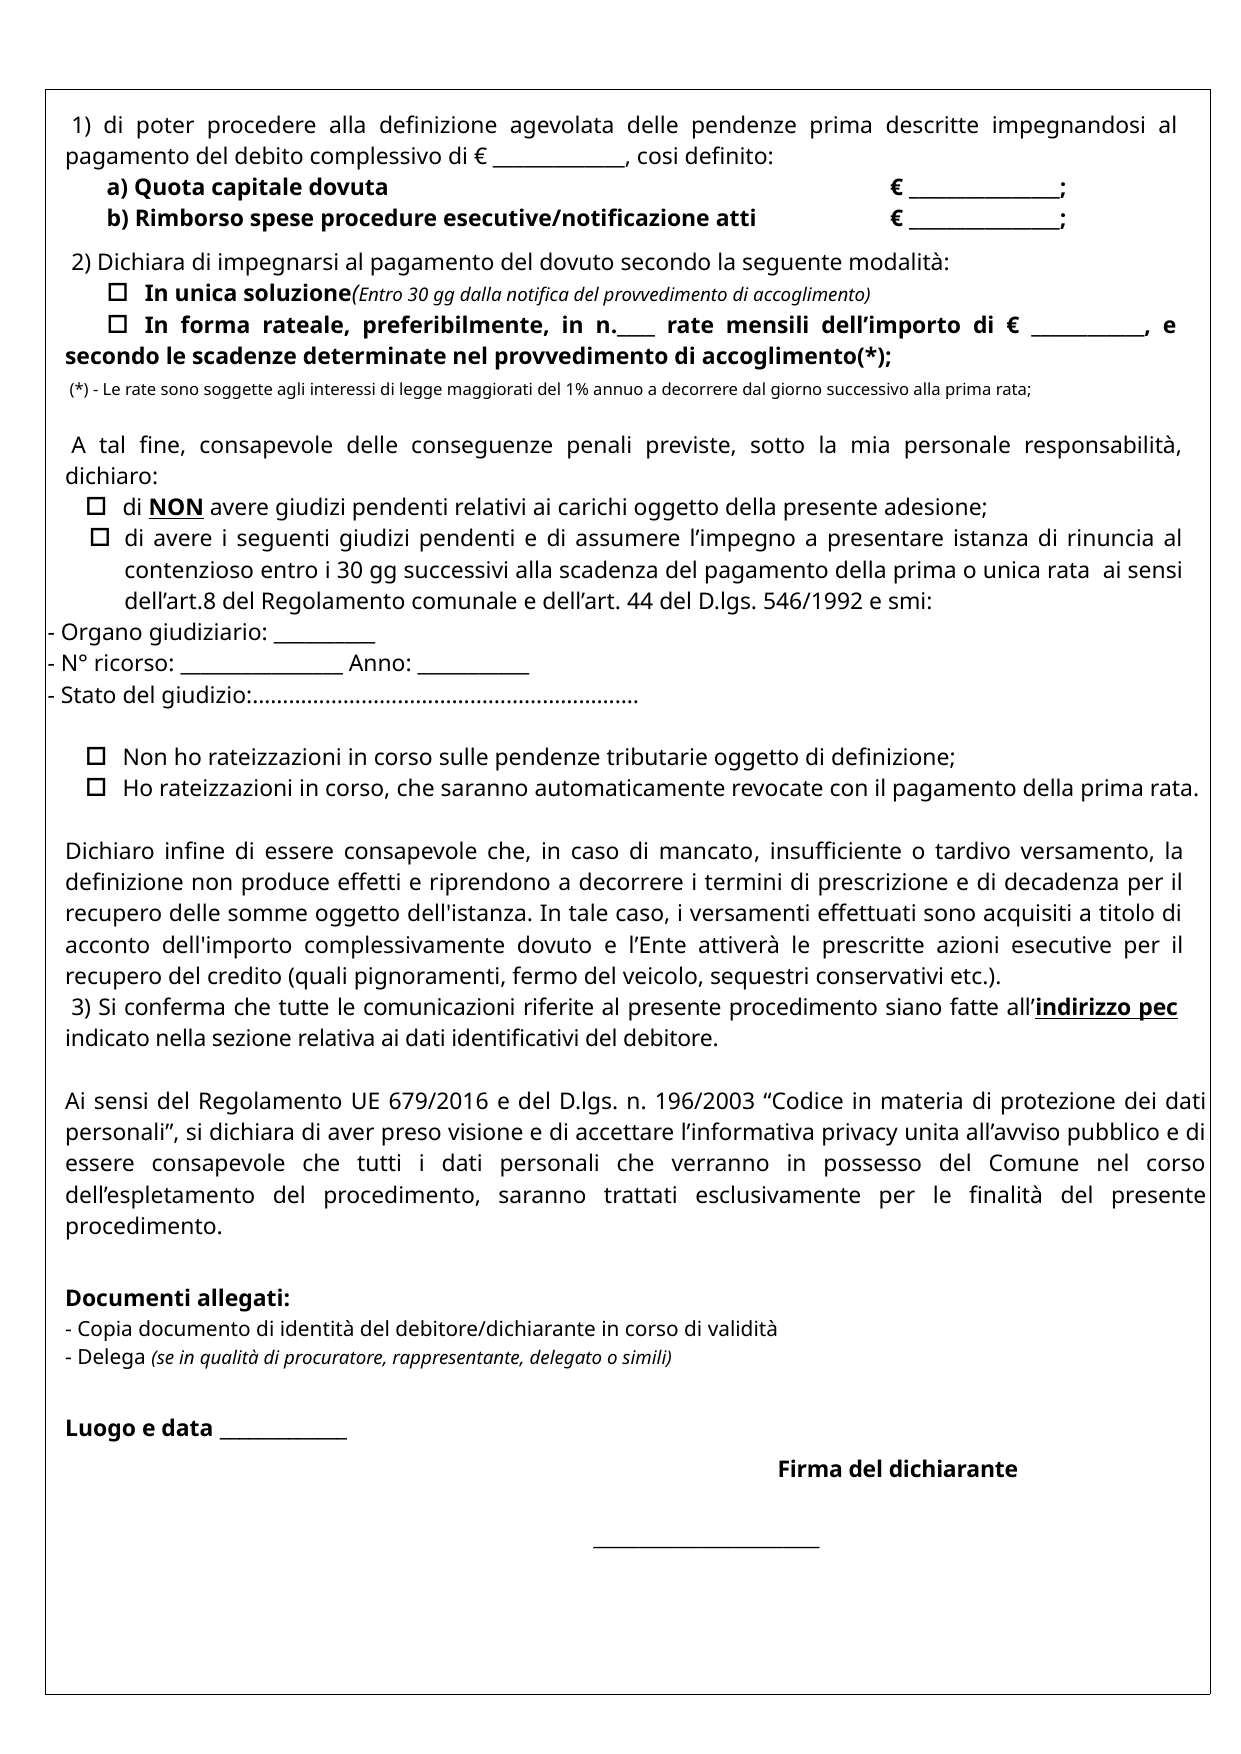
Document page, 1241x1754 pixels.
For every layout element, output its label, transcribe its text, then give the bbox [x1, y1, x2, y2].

list In forma rateale, preferibilmente, in n.____ rate mensili dell’importo di € ____________, e secondo le scadenze determinate nel provvedimento di accoglimento(*); [65, 308, 1178, 371]
text a) Quota capitale dovuta € ________________; [65, 171, 1178, 202]
text - Stato del giudizio:………………………………………………………. [47, 679, 1207, 710]
text - Organo giudiziario: __________ [47, 616, 1207, 647]
text Dichiaro infine di essere consapevole che, in caso di mancato, insufficiente o tardivo versamento, la definizione non produce effetti e riprendono a decorrere i termini di prescrizione e di decadenza per il recupero delle somme oggetto dell'istanza. In tale caso, i versamenti effettuati sono acquisiti a titolo di acconto dell'importo complessivamente dovuto e l’Ente attiverà le prescritte azioni esecutive per il recupero del credito (quali pignoramenti, fermo del veicolo, sequestri conservativi etc.). [65, 835, 1184, 991]
text - N° ricorso: ________________ Anno: ___________ [47, 647, 1207, 679]
list In unica soluzione(Entro 30 gg dalla notifica del provvedimento di accoglimento) [65, 277, 1178, 308]
text (*) - Le rate sono soggette agli interessi di legge maggiorati del 1% annuo a decorrere dal giorno successivo alla prima rata; [65, 371, 1178, 402]
list Ho rateizzazioni in corso, che saranno automaticamente revocate con il pagamento della prima rata. [85, 772, 1207, 804]
text Luogo e data _____________ [65, 1412, 1207, 1443]
text - Delega (se in qualità di procuratore, rappresentante, delegato o simili) [65, 1342, 1207, 1371]
text b) Rimborso spese procedure esecutive/notificazione atti € ________________; [65, 202, 1178, 234]
text A tal fine, consapevole delle conseguenze penali previste, sotto la mia personale responsabilità, dichiaro: [65, 429, 1184, 491]
text 1) di poter procedere alla definizione agevolata delle pendenze prima descritte impegnandosi al pagamento del debito complessivo di € _____________, cosi definito: [65, 109, 1178, 171]
text - Copia documento di identità del debitore/dichiarante in corso di validità [65, 1314, 1207, 1342]
text Documenti allegati: [47, 1282, 1207, 1314]
list Non ho rateizzazioni in corso sulle pendenze tributarie oggetto di definizione; [85, 741, 1207, 772]
text Ai sensi del Regolamento UE 679/2016 e del D.lgs. n. 196/2003 “Codice in materia di protezione dei dati personali”, si dichiara di aver preso visione e di accettare l’informativa privacy unita all’avviso pubblico e di essere consapevole che tutti i dati personali che verranno in possesso del Comune nel corso dell’espletamento del procedimento, saranno trattati esclusivamente per le finalità del presente procedimento. [65, 1085, 1207, 1241]
text 2) Dichiara di impegnarsi al pagamento del dovuto secondo la seguente modalità: [65, 246, 1178, 277]
text Firma del dichiarante [65, 1453, 1207, 1484]
list di avere i seguenti giudizi pendenti e di assumere l’impegno a presentare istanza di rinuncia al contenzioso entro i 30 gg successivi alla scadenza del pagamento della prima o unica rata ai sensi dell’art.8 del Regolamento comunale e dell’art. 44 del D.lgs. 546/1992 e smi: [89, 522, 1184, 616]
list di NON avere giudizi pendenti relativi ai carichi oggetto della presente adesione; [85, 491, 1207, 522]
text 3) Si conferma che tutte le comunicazioni riferite al presente procedimento siano fatte all’indirizzo pec indicato nella sezione relativa ai dati identificativi del debitore. [65, 991, 1178, 1054]
text _________________________ [47, 1494, 1207, 1551]
